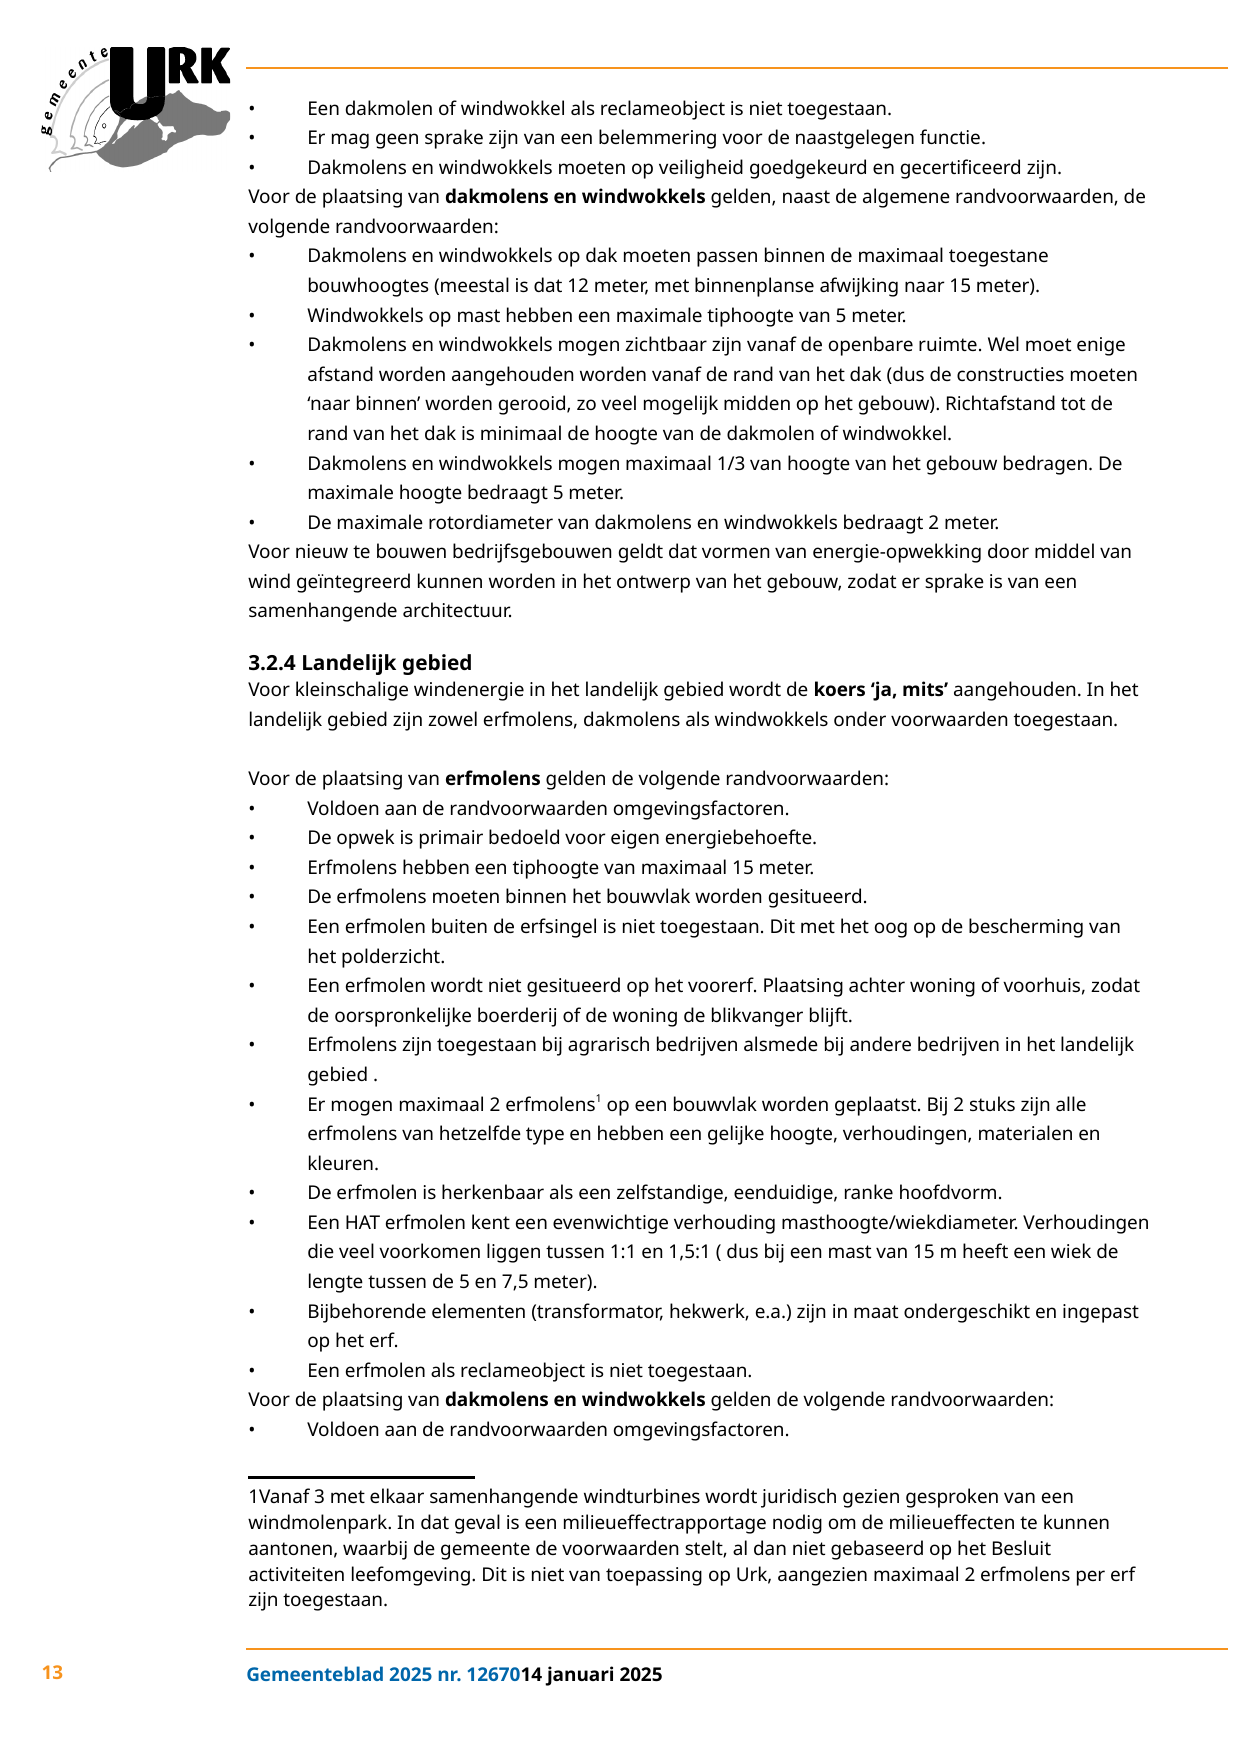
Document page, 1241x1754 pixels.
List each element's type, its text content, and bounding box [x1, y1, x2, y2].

list De erfmolen is herkenbaar als een zelfstandige, eenduidige, ranke hoofdvorm. [248, 1179, 1152, 1205]
list De opwek is primair bedoeld voor eigen energiebehoefte. [248, 824, 1152, 850]
text 3.2.4 Landelijk gebied [248, 648, 1152, 677]
list De maximale rotordiameter van dakmolens en windwokkels bedraagt 2 meter. [248, 509, 1152, 535]
list Een erfmolen wordt niet gesitueerd op het voorerf. Plaatsing achter woning of voorhuis, zodat de oorspronkelijke boerderij of de woning de blikvanger blijft. [248, 972, 1152, 1028]
list Er mogen maximaal 2 erfmolens op een bouwvlak worden geplaatst. Bij 2 stuks zijn alle erfmolens van hetzelfde type en hebben een gelijke hoogte, verhoudingen, materialen en kleuren. [248, 1091, 1152, 1176]
list Erfmolens hebben een tiphoogte van maximaal 15 meter. [248, 854, 1152, 880]
list Voldoen aan de randvoorwaarden omgevingsfactoren. [248, 1416, 1152, 1442]
list Een dakmolen of windwokkel als reclameobject is niet toegestaan. [248, 95, 1152, 121]
list Vanaf 3 met elkaar samenhangende windturbines wordt juridisch gezien gesproken van een windmolenpark. In dat geval is een milieueffectrapportage nodig om de milieueffecten te kunnen aantonen, waarbij de gemeente de voorwaarden stelt, al dan niet gebaseerd op het Besluit activiteiten leefomgeving. Dit is niet van toepassing op Urk, aangezien maximaal 2 erfmolens per erf zijn toegestaan. [248, 1483, 1152, 1612]
list Erfmolens zijn toegestaan bij agrarisch bedrijven alsmede bij andere bedrijven in het landelijk gebied . [248, 1032, 1152, 1087]
picture [41, 47, 231, 172]
list Een erfmolen buiten de erfsingel is niet toegestaan. Dit met het oog op de bescherming van het polderzicht. [248, 913, 1152, 968]
list Voldoen aan de randvoorwaarden omgevingsfactoren. [248, 795, 1152, 821]
list Dakmolens en windwokkels moeten op veiligheid goedgekeurd en gecertificeerd zijn. [248, 154, 1152, 180]
text Voor de plaatsing van dakmolens en windwokkels gelden, naast de algemene randvoorwaarden, de volgende randvoorwaarden: [248, 183, 1152, 239]
list Er mag geen sprake zijn van een belemmering voor de naastgelegen functie. [248, 124, 1152, 150]
list Bijbehorende elementen (transformator, hekwerk, e.a.) zijn in maat ondergeschikt en ingepast op het erf. [248, 1298, 1152, 1353]
list Een HAT erfmolen kent een evenwichtige verhouding masthoogte/wiekdiameter. Verhoudingen die veel voorkomen liggen tussen 1:1 en 1,5:1 ( dus bij een mast van 15 m heeft een wiek de lengte tussen de 5 en 7,5 meter). [248, 1209, 1152, 1294]
list Een erfmolen als reclameobject is niet toegestaan. [248, 1357, 1152, 1383]
text Voor kleinschalige windenergie in het landelijk gebied wordt de koers ‘ja, mits’ aangehouden. In het landelijk gebied zijn zowel erfmolens, dakmolens als windwokkels onder voorwaarden toegestaan. [248, 677, 1152, 732]
list Dakmolens en windwokkels mogen maximaal 1/3 van hoogte van het gebouw bedragen. De maximale hoogte bedraagt 5 meter. [248, 450, 1152, 505]
list Dakmolens en windwokkels op dak moeten passen binnen de maximaal toegestane bouwhoogtes (meestal is dat 12 meter, met binnenplanse afwijking naar 15 meter). [248, 243, 1152, 298]
text Voor de plaatsing van dakmolens en windwokkels gelden de volgende randvoorwaarden: [248, 1387, 1152, 1412]
text Voor nieuw te bouwen bedrijfsgebouwen geldt dat vormen van energie-opwekking door middel van wind geïntegreerd kunnen worden in het ontwerp van het gebouw, zodat er sprake is van een samenhangende architectuur. [248, 538, 1152, 623]
list Windwokkels op mast hebben een maximale tiphoogte van 5 meter. [248, 302, 1152, 328]
list De erfmolens moeten binnen het bouwvlak worden gesitueerd. [248, 884, 1152, 909]
text Voor de plaatsing van erfmolens gelden de volgende randvoorwaarden: [248, 765, 1152, 791]
list Dakmolens en windwokkels mogen zichtbaar zijn vanaf de openbare ruimte. Wel moet enige afstand worden aangehouden worden vanaf de rand van het dak (dus de constructies moeten ‘naar binnen’ worden gerooid, zo veel mogelijk midden op het gebouw). Richtafstand tot de rand van het dak is minimaal de hoogte van de dakmolen of windwokkel. [248, 331, 1152, 446]
